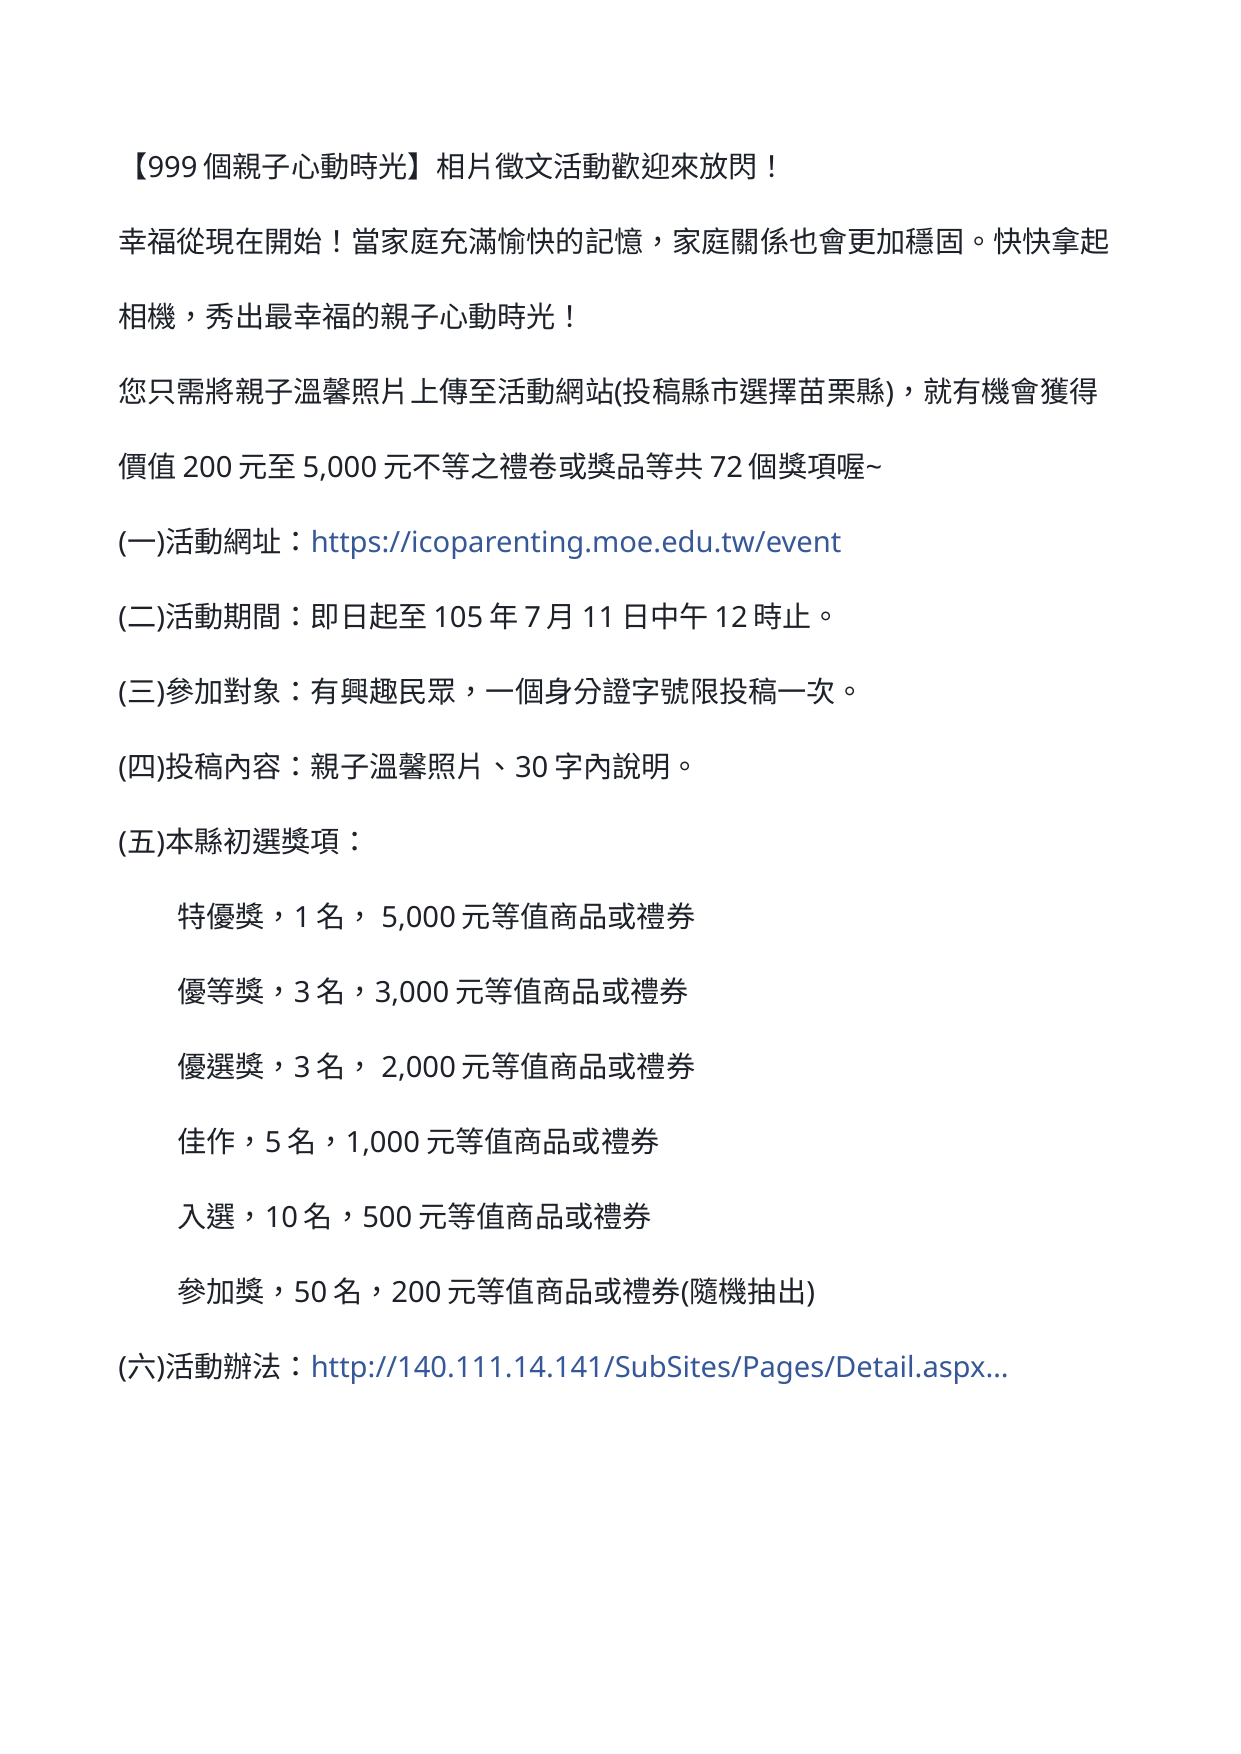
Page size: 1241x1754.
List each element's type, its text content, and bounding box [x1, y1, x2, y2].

text (六)活動辦法：http://140.111.14.141/SubSites/Pages/Detail.aspx… [118, 1327, 1122, 1402]
text 特優獎，1名， 5,000元等值商品或禮券 優等獎，3名，3,000元等值商品或禮券 優選獎，3名， 2,000元等值商品或禮券 佳作，5名，1,000元等值商品或禮券 入選，10名，500元等值商品或禮券 參加獎，50名，200元等值商品或禮券(隨機抽出) [177, 877, 1122, 1327]
text 【999個親子心動時光】相片徵文活動歡迎來放閃！ 幸福從現在開始！當家庭充滿愉快的記憶，家庭關係也會更加穩固。快快拿起相機，秀出最幸福的親子心動時光！ 您只需將親子溫馨照片上傳至活動網站(投稿縣市選擇苗栗縣)，就有機會獲得價值200元至5,000元不等之禮卷或獎品等共72個獎項喔~ (一)活動網址：https://icoparenting.moe.edu.tw/event (二)活動期間：即日起至105年7月11日中午12時止。 (三)參加對象：有興趣民眾，一個身分證字號限投稿一次。 (四)投稿內容：親子溫馨照片、30字內說明。 (五)本縣初選獎項： [118, 127, 1122, 877]
